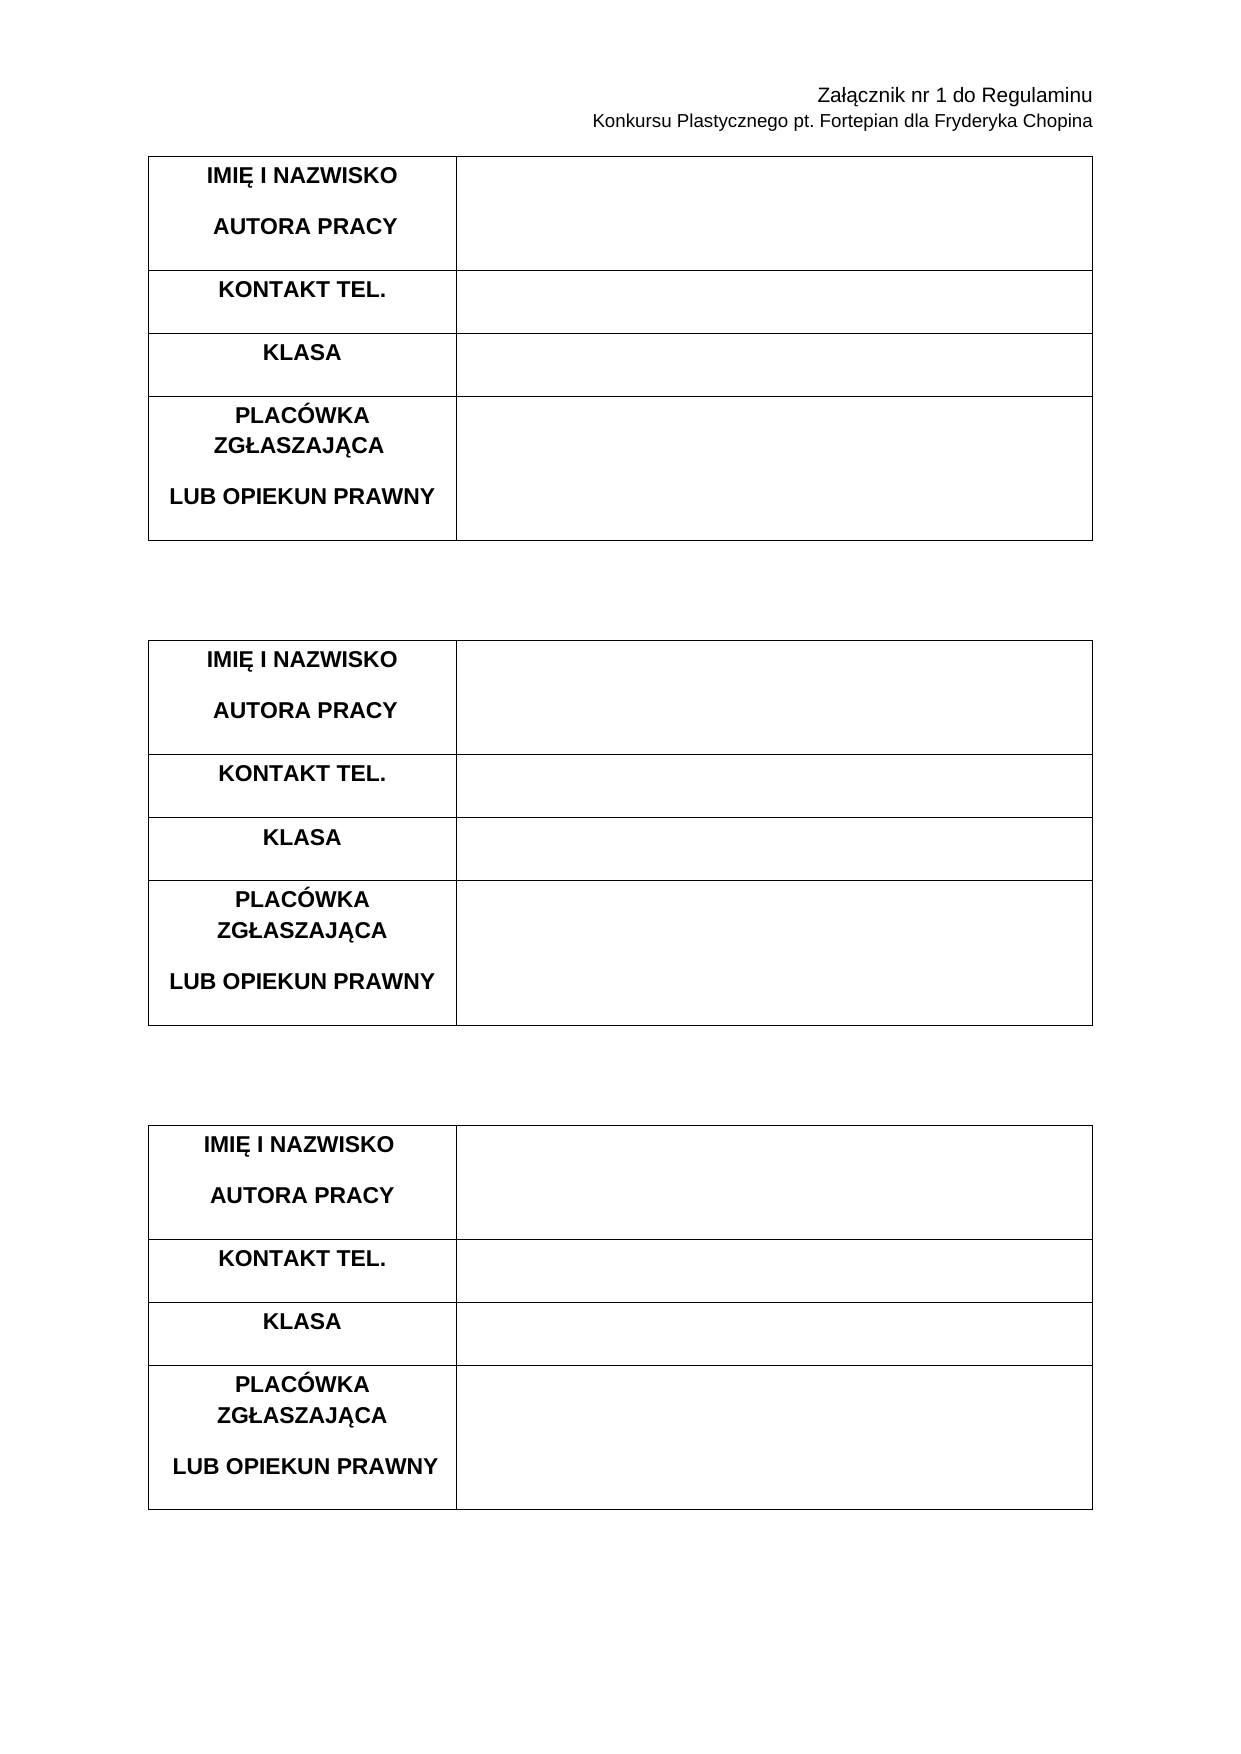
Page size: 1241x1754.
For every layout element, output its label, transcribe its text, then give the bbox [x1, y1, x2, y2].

table_header IMIĘ I NAZWISKO AUTORA PRACY [149, 641, 456, 754]
table_cell KLASA [149, 818, 456, 880]
table_cell [457, 397, 1092, 540]
table_cell PLACÓWKA ZGŁASZAJĄCA LUB OPIEKUN PRAWNY [149, 397, 456, 540]
table_header [457, 641, 1092, 754]
text Załącznik nr 1 do Regulaminu Konkursu Plastycznego pt. Fortepian dla Fryderyka Chopina [148, 83, 1093, 132]
table_cell [457, 755, 1092, 817]
table_cell [457, 1240, 1092, 1302]
table_cell PLACÓWKA ZGŁASZAJĄCA LUB OPIEKUN PRAWNY [149, 881, 456, 1024]
table_cell [457, 881, 1092, 1024]
table_cell [457, 818, 1092, 880]
table_header IMIĘ I NAZWISKO AUTORA PRACY [149, 157, 456, 270]
table_cell KLASA [149, 334, 456, 396]
table_cell PLACÓWKA ZGŁASZAJĄCA LUB OPIEKUN PRAWNY [149, 1366, 456, 1509]
table_cell [457, 1303, 1092, 1365]
table_header IMIĘ I NAZWISKO AUTORA PRACY [149, 1126, 456, 1239]
table_cell [457, 334, 1092, 396]
table_header [457, 157, 1092, 270]
table_cell [457, 271, 1092, 333]
table_header [457, 1126, 1092, 1239]
table_cell KONTAKT TEL. [149, 271, 456, 333]
table_cell [457, 1366, 1092, 1509]
table_cell KLASA [149, 1303, 456, 1365]
table_cell KONTAKT TEL. [149, 755, 456, 817]
table_cell KONTAKT TEL. [149, 1240, 456, 1302]
